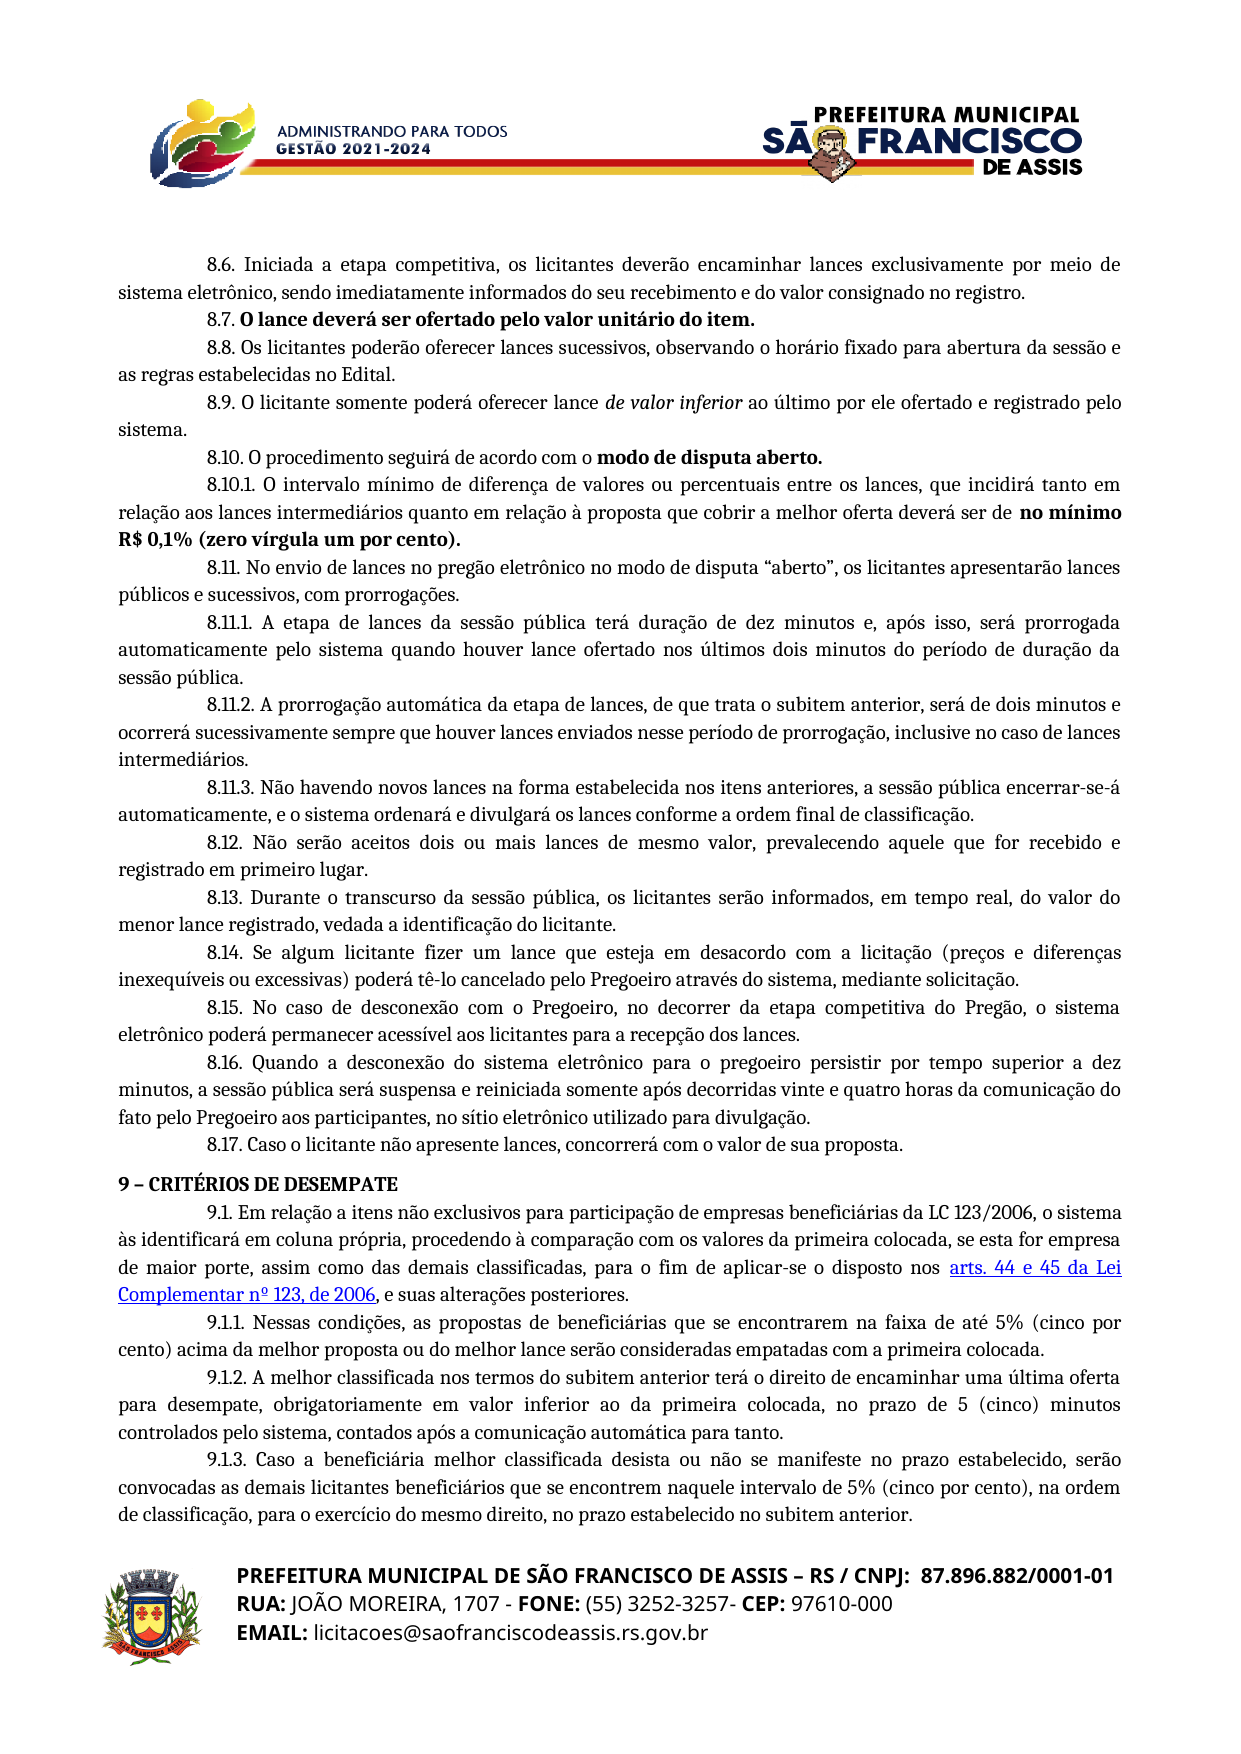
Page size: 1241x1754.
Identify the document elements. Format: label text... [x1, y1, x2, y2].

text 8.8. Os licitantes poderão oferecer lances sucessivos, observando o horário fixado para abertura da sessão e as regras estabelecidas no Edital. [118, 335, 1122, 387]
text 8.11.2. A prorrogação automática da etapa de lances, de que trata o subitem anterior, será de dois minutos e ocorrerá sucessivamente sempre que houver lances enviados nesse período de prorrogação, inclusive no caso de lances intermediários. [118, 693, 1122, 772]
text 8.11. No envio de lances no pregão eletrônico no modo de disputa “aberto”, os licitantes apresentarão lances públicos e sucessivos, com prorrogações. [118, 555, 1122, 607]
text 8.14. Se algum licitante fizer um lance que esteja em desacordo com a licitação (preços e diferenças inexequíveis ou excessivas) poderá tê-lo cancelado pelo Pregoeiro através do sistema, mediante solicitação. [118, 940, 1122, 992]
text 8.11.3. Não havendo novos lances na forma estabelecida nos itens anteriores, a sessão pública encerrar-se-á automaticamente, e o sistema ordenará e divulgará os lances conforme a ordem final de classificação. [118, 775, 1122, 827]
text 8.6. Iniciada a etapa competitiva, os licitantes deverão encaminhar lances exclusivamente por meio de sistema eletrônico, sendo imediatamente informados do seu recebimento e do valor consignado no registro. [118, 253, 1122, 304]
text 8.9. O licitante somente poderá oferecer lance de valor inferior ao último por ele ofertado e registrado pelo sistema. [118, 390, 1122, 442]
text 9.1. Em relação a itens não exclusivos para participação de empresas beneficiárias da LC 123/2006, o sistema às identificará em coluna própria, procedendo à comparação com os valores da primeira colocada, se esta for empresa de maior porte, assim como das demais classificadas, para o fim de aplicar-se o disposto nos arts. 44 e 45 da Lei Complementar nº 123, de 2006, e suas alterações posteriores. [118, 1200, 1122, 1307]
text 8.10. O procedimento seguirá de acordo com o modo de disputa aberto. [207, 445, 1122, 469]
picture [118, 73, 1123, 219]
text 8.15. No caso de desconexão com o Pregoeiro, no decorrer da etapa competitiva do Pregão, o sistema eletrônico poderá permanecer acessível aos licitantes para a recepção dos lances. [118, 995, 1122, 1047]
text 9.1.2. A melhor classificada nos termos do subitem anterior terá o direito de encaminhar uma última oferta para desempate, obrigatoriamente em valor inferior ao da primeira colocada, no prazo de 5 (cinco) minutos controlados pelo sistema, contados após a comunicação automática para tanto. [118, 1365, 1122, 1444]
text 8.16. Quando a desconexão do sistema eletrônico para o pregoeiro persistir por tempo superior a dez minutos, a sessão pública será suspensa e reiniciada somente após decorridas vinte e quatro horas da comunicação do fato pelo Pregoeiro aos participantes, no sítio eletrônico utilizado para divulgação. [118, 1050, 1122, 1129]
text 9.1.1. Nessas condições, as propostas de beneficiárias que se encontrarem na faixa de até 5% (cinco por cento) acima da melhor proposta ou do melhor lance serão consideradas empatadas com a primeira colocada. [118, 1310, 1122, 1362]
text 8.13. Durante o transcurso da sessão pública, os licitantes serão informados, em tempo real, do valor do menor lance registrado, vedada a identificação do licitante. [118, 885, 1122, 937]
text 8.7. O lance deverá ser ofertado pelo valor unitário do item. [118, 308, 1122, 332]
subtitle 9 – CRITÉRIOS DE DESEMPATE [118, 1173, 1122, 1197]
text 8.12. Não serão aceitos dois ou mais lances de mesmo valor, prevalecendo aquele que for recebido e registrado em primeiro lugar. [118, 830, 1122, 882]
picture [92, 1567, 211, 1667]
text 9.1.3. Caso a beneficiária melhor classificada desista ou não se manifeste no prazo estabelecido, serão convocadas as demais licitantes beneficiários que se encontrem naquele intervalo de 5% (cinco por cento), na ordem de classificação, para o exercício do mesmo direito, no prazo estabelecido no subitem anterior. [118, 1448, 1122, 1527]
text 8.10.1. O intervalo mínimo de diferença de valores ou percentuais entre os lances, que incidirá tanto em relação aos lances intermediários quanto em relação à proposta que cobrir a melhor oferta deverá ser de no mínimo R$ 0,1% (zero vírgula um por cento). [118, 473, 1122, 552]
text 8.11.1. A etapa de lances da sessão pública terá duração de dez minutos e, após isso, será prorrogada automaticamente pelo sistema quando houver lance ofertado nos últimos dois minutos do período de duração da sessão pública. [118, 610, 1122, 689]
text 8.17. Caso o licitante não apresente lances, concorrerá com o valor de sua proposta. [118, 1133, 1122, 1157]
